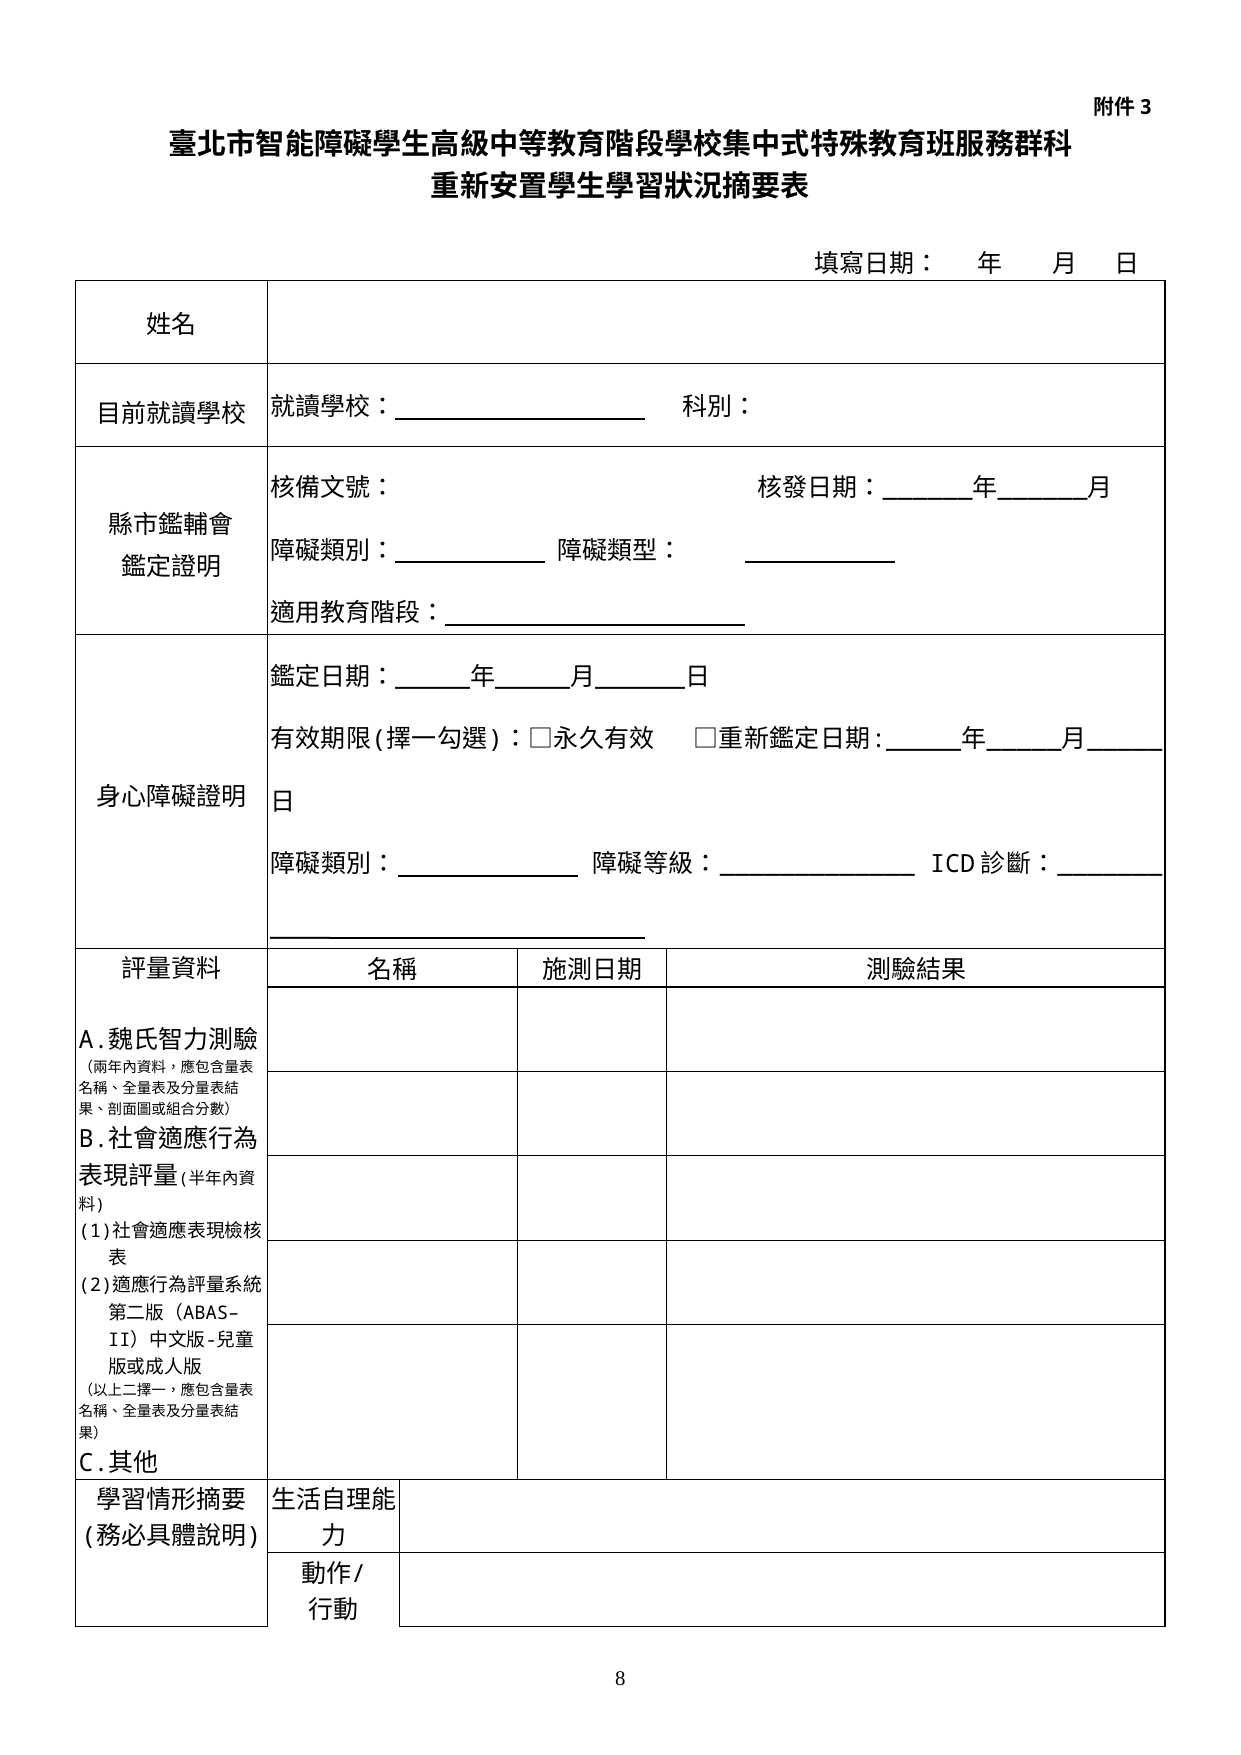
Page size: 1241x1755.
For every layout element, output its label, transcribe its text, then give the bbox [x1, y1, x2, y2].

table_cell [518, 988, 666, 1071]
table_cell [268, 988, 517, 1071]
table_cell 名稱 [268, 949, 517, 986]
table_cell [667, 1241, 1164, 1324]
table_cell [518, 1156, 666, 1239]
table_cell 就讀學校： 科別： [268, 364, 1164, 446]
table_header [268, 281, 1164, 363]
table_cell [518, 1241, 666, 1324]
table_cell 身心障礙證明 [76, 635, 267, 948]
table_cell [667, 988, 1164, 1071]
table_cell 學習情形摘要 (務必具體說明) [76, 1480, 267, 1626]
text 附件3 [89, 90, 1152, 121]
table_cell [268, 1156, 517, 1239]
table_cell [268, 1325, 517, 1478]
table_cell 測驗結果 [667, 949, 1164, 986]
table_cell [268, 1241, 517, 1324]
table_cell 鑑定日期：_____年_____月______日 有效期限(擇一勾選)：□永久有效 □重新鑑定日期:_____年_____月_____日 障礙類別： 障礙等級：_____________ ICD診斷：___________ [268, 635, 1164, 948]
table_cell 目前就讀學校 [76, 364, 267, 446]
text 重新安置學生學習狀況摘要表 [89, 163, 1152, 205]
text 填寫日期： 年 月 日 [89, 205, 1152, 280]
table_cell [518, 1325, 666, 1478]
table_cell [400, 1553, 1164, 1626]
table_cell 動作/ 行動 [268, 1553, 399, 1626]
table_cell [518, 1072, 666, 1155]
table_cell 核備文號： 核發日期：______年______月 障礙類別： 障礙類型： 適用教育階段： [268, 447, 1164, 634]
table_cell [400, 1480, 1164, 1552]
table_cell [667, 1072, 1164, 1155]
table_cell [667, 1156, 1164, 1239]
text 臺北市智能障礙學生高級中等教育階段學校集中式特殊教育班服務群科 [89, 121, 1152, 163]
table_cell 生活自理能力 [268, 1480, 399, 1552]
table_cell 施測日期 [518, 949, 666, 986]
table_cell 評量資料 A.魏氏智力測驗 （兩年內資料，應包含量表名稱、全量表及分量表結果、剖面圖或組合分數） B.社會適應行為表現評量(半年內資料) (1)社會適應表現檢核表 (2)適應行為評量系統第二版（ABAS–II）中文版-兒童版或成人版 （以上二擇一，應包含量表名稱、全量表及分量表結果） C.其他 [76, 949, 267, 1478]
table_cell [667, 1325, 1164, 1478]
table_header 姓名 [76, 281, 267, 363]
table_cell [268, 1072, 517, 1155]
table_cell 縣市鑑輔會 鑑定證明 [76, 447, 267, 634]
